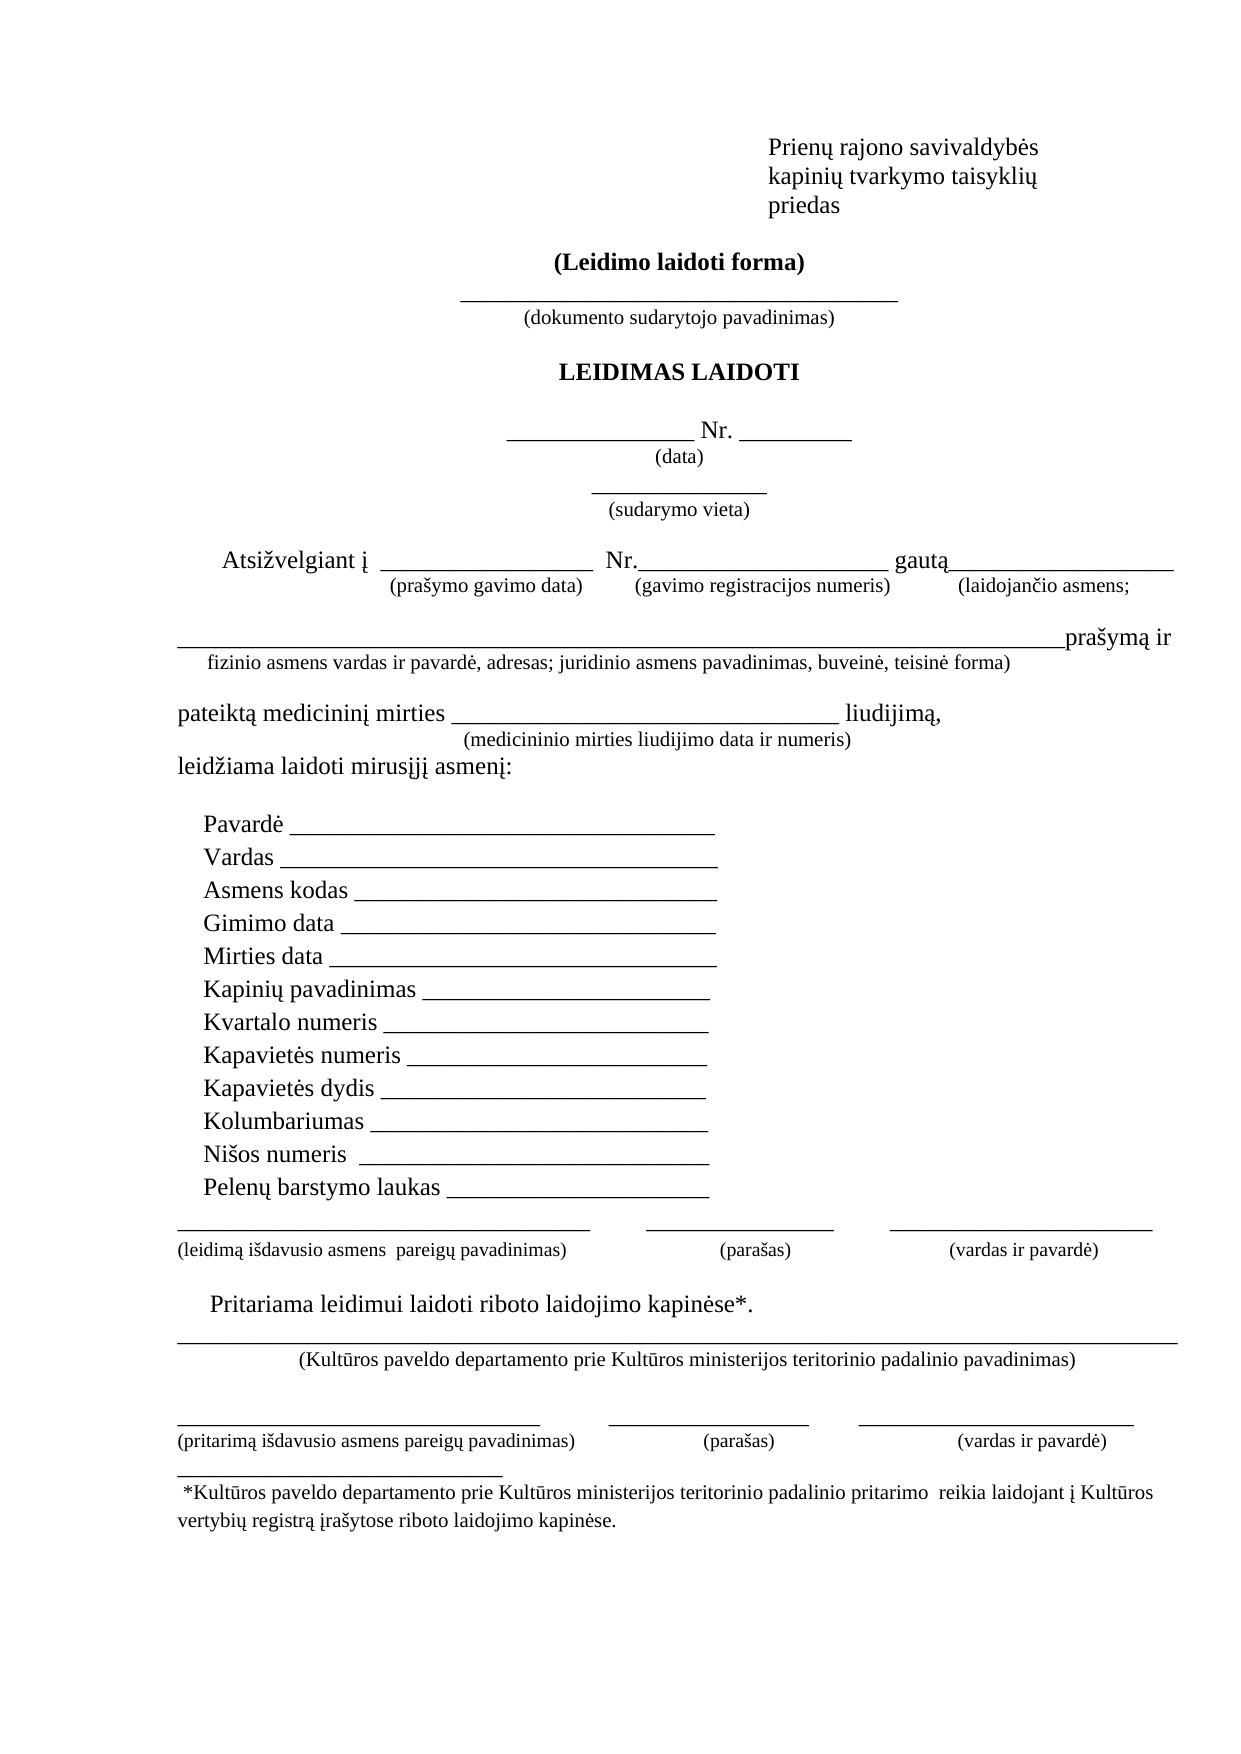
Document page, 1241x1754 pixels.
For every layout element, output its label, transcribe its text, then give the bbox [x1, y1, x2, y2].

text Mirties data _______________________________ [177, 941, 1181, 969]
text Prienų rajono savivaldybės [768, 132, 1181, 161]
text Atsižvelgiant į _________________ Nr.____________________ gautą__________________ [177, 545, 1181, 573]
text (data) [177, 444, 1181, 468]
text Kapavietės dydis __________________________ [177, 1073, 1181, 1102]
text (medicininio mirties liudijimo data ir numeris) [277, 727, 1181, 751]
text Kapavietės numeris ________________________ [177, 1040, 1181, 1069]
text (dokumento sudarytojo pavadinimas) [177, 305, 1181, 329]
text (Kultūros paveldo departamento prie Kultūros ministerijos teritorinio padalinio pavadinimas) [177, 1347, 1181, 1371]
text ______________ [177, 468, 1181, 497]
text Vardas ___________________________________ [177, 842, 1181, 871]
text kapinių tvarkymo taisyklių [768, 161, 1181, 190]
text leidžiama laidoti mirusįjį asmenį: [177, 751, 1181, 780]
text (pritarimą išdavusio asmens pareigų pavadinimas) (parašas) (vardas ir pavardė) [177, 1429, 1181, 1451]
text Pavardė __________________________________ [177, 809, 1181, 837]
text Kvartalo numeris __________________________ [177, 1007, 1181, 1036]
text _____________________________ ________________ ______________________ [177, 1400, 1181, 1429]
text Kolumbariumas ___________________________ [177, 1106, 1181, 1135]
text Gimimo data ______________________________ [177, 908, 1181, 937]
text Pelenų barstymo laukas _____________________ [177, 1172, 1181, 1201]
text _________________________________ _______________ _____________________ [177, 1205, 1181, 1234]
text _______________________________________________________________________prašymą ir [177, 622, 1181, 650]
text priedas [768, 190, 1181, 218]
text _______________ Nr. _________ [177, 415, 1181, 444]
text pateiktą medicininį mirties _______________________________ liudijimą, [177, 698, 1181, 727]
text fizinio asmens vardas ir pavardė, adresas; juridinio asmens pavadinimas, buveinė, teisinė forma) [177, 650, 1181, 674]
text Pritariama leidimui laidoti riboto laidojimo kapinėse*. ________________________________________________________________________________ [177, 1289, 1181, 1347]
text *Kultūros paveldo departamento prie Kultūros ministerijos teritorinio padalinio pritarimo reikia laidojant į Kultūros vertybių registrą įrašytose riboto laidojimo kapinėse. [177, 1480, 1181, 1533]
text (leidimą išdavusio asmens pareigų pavadinimas) (parašas) (vardas ir pavardė) [177, 1238, 1181, 1261]
text Nišos numeris ____________________________ [177, 1139, 1181, 1168]
text Asmens kodas _____________________________ [177, 875, 1181, 903]
text ___________________________________ [177, 276, 1181, 305]
text Kapinių pavadinimas _______________________ [177, 974, 1181, 1003]
text __________________________ [177, 1451, 1181, 1480]
text (prašymo gavimo data) (gavimo registracijos numeris) (laidojančio asmens; [177, 573, 1181, 597]
text LEIDIMAS LAIDOTI [177, 357, 1181, 386]
text (sudarymo vieta) [177, 497, 1181, 521]
text (Leidimo laidoti forma) [177, 247, 1181, 276]
